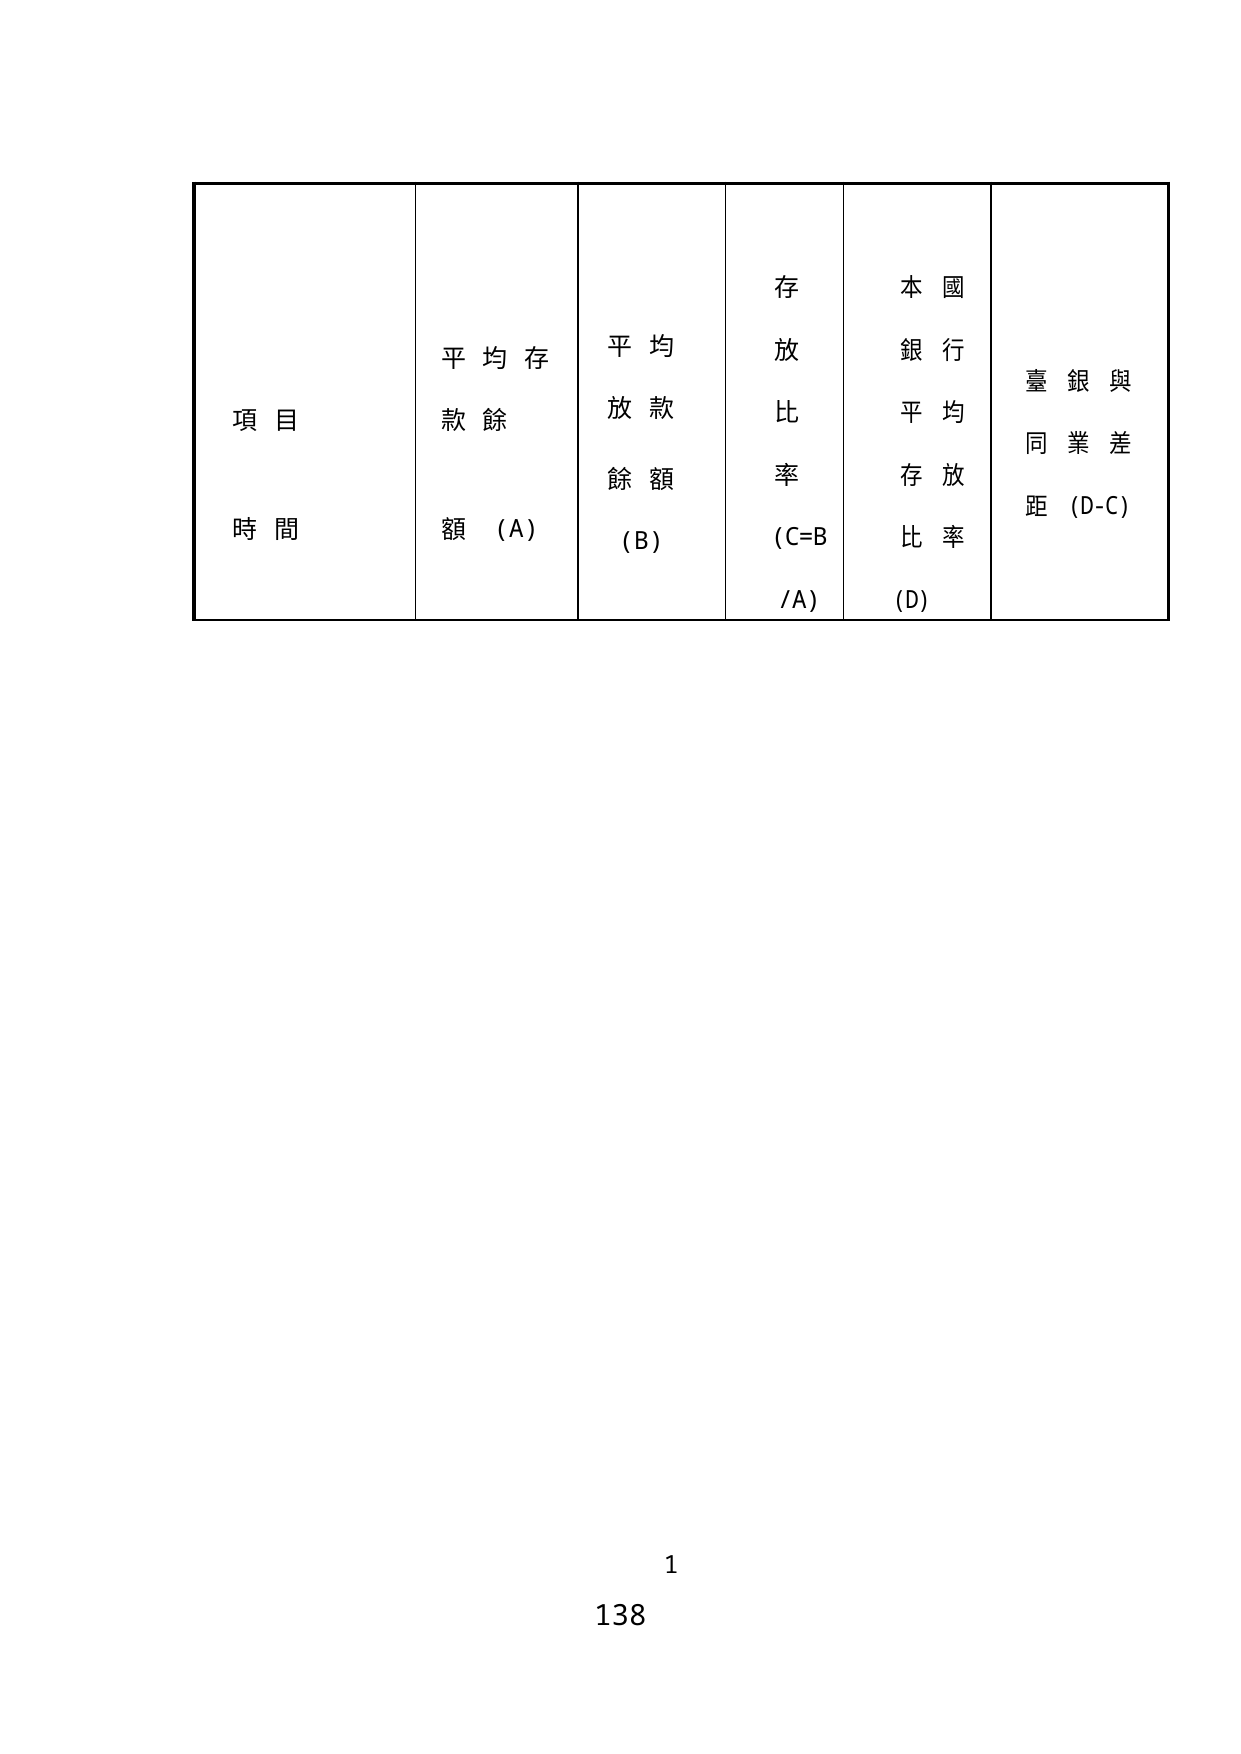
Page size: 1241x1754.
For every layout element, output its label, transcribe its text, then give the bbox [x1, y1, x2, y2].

table_header 存放比率(C=B/A) [726, 185, 843, 619]
table_header 本國銀行平均存放比率(D) [844, 185, 990, 619]
table_header 臺銀與同業差距(D-C) [992, 185, 1167, 619]
table_header 項目 時間 [196, 185, 415, 619]
table_header 平均存款餘 額(A) [416, 185, 577, 619]
table_header 平均放款 餘額(B) [579, 185, 725, 619]
